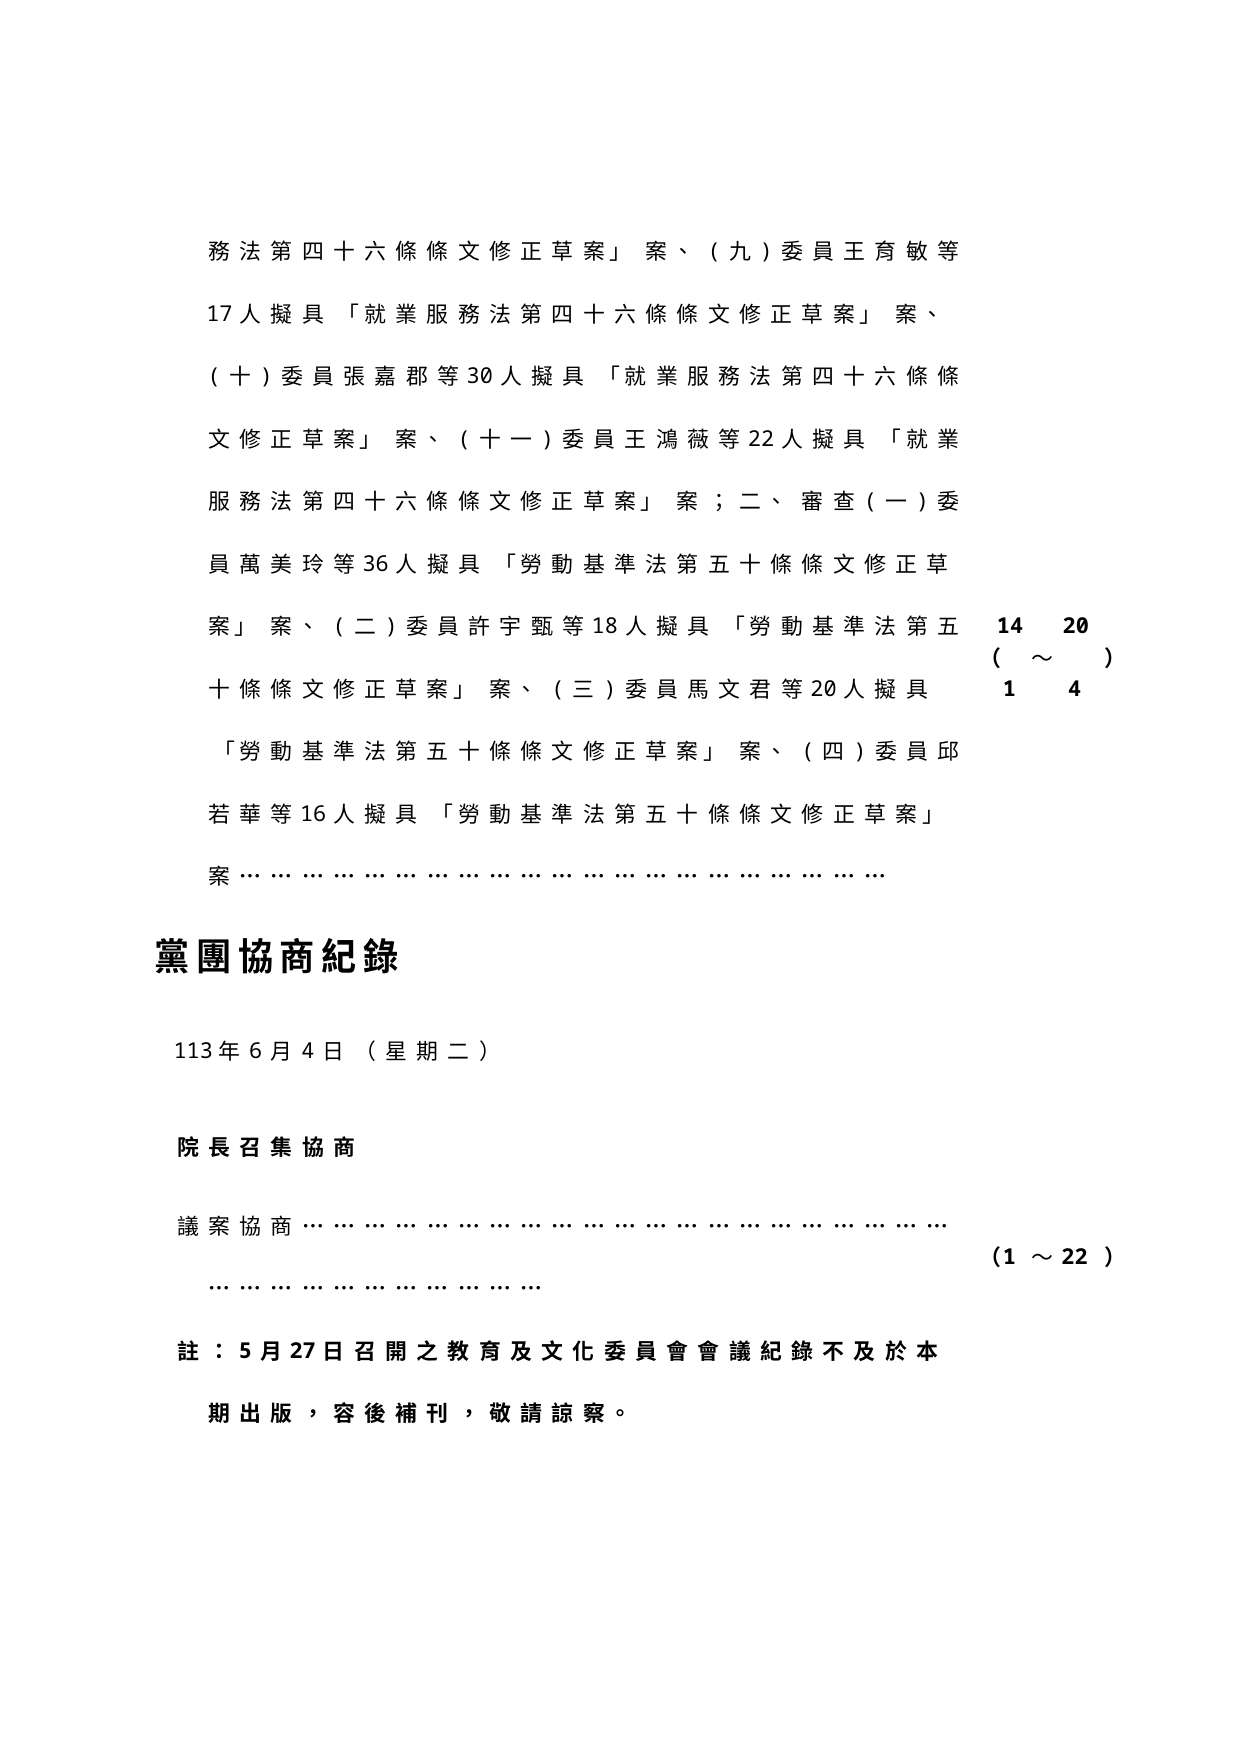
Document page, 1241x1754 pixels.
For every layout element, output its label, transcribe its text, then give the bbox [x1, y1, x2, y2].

table_cell [967, 1318, 986, 1443]
table_cell 1 [986, 1193, 1023, 1318]
table_cell 議案協商…………………………………………………………………………………… [150, 1193, 967, 1318]
table_cell ） [1091, 219, 1108, 906]
table_cell ） [1091, 1193, 1108, 1318]
table_cell 204 [1053, 219, 1091, 906]
table_cell 黨團協商紀錄 [150, 906, 1108, 1002]
table_cell 141 [986, 219, 1023, 906]
table_cell 院長召集協商 [150, 1098, 1108, 1193]
table_cell [1053, 1318, 1091, 1443]
table_cell [986, 1318, 1023, 1443]
table_cell （ [967, 1193, 986, 1318]
table_cell （ [967, 219, 986, 906]
table_cell 113年6月4日（星期二） [150, 1002, 1108, 1098]
table_cell ～ [1023, 1193, 1053, 1318]
table_cell 務法第四十六條條文修正草案」案、(九)委員王育敏等17人擬具「就業服務法第四十六條條文修正草案」案、(十)委員張嘉郡等30人擬具「就業服務法第四十六條條文修正草案」案、(十一)委員王鴻薇等22人擬具「就業服務法第四十六條條文修正草案」案；二、審查(一)委員萬美玲等36人擬具「勞動基準法第五十條條文修正草案」案、(二)委員許宇甄等18人擬具「勞動基準法第五十條條文修正草案」案、(三)委員馬文君等20人擬具「勞動基準法第五十條條文修正草案」案、(四)委員邱若華等16人擬具「勞動基準法第五十條條文修正草案」案……………………………………………………… [150, 219, 967, 906]
table_cell 22 [1053, 1193, 1091, 1318]
table_cell ～ [1023, 219, 1053, 906]
table_cell [1023, 1318, 1053, 1443]
table_cell [1091, 1318, 1108, 1443]
table_cell 註：5月27日召開之教育及文化委員會會議紀錄不及於本期出版，容後補刊，敬請諒察。 [150, 1318, 967, 1443]
